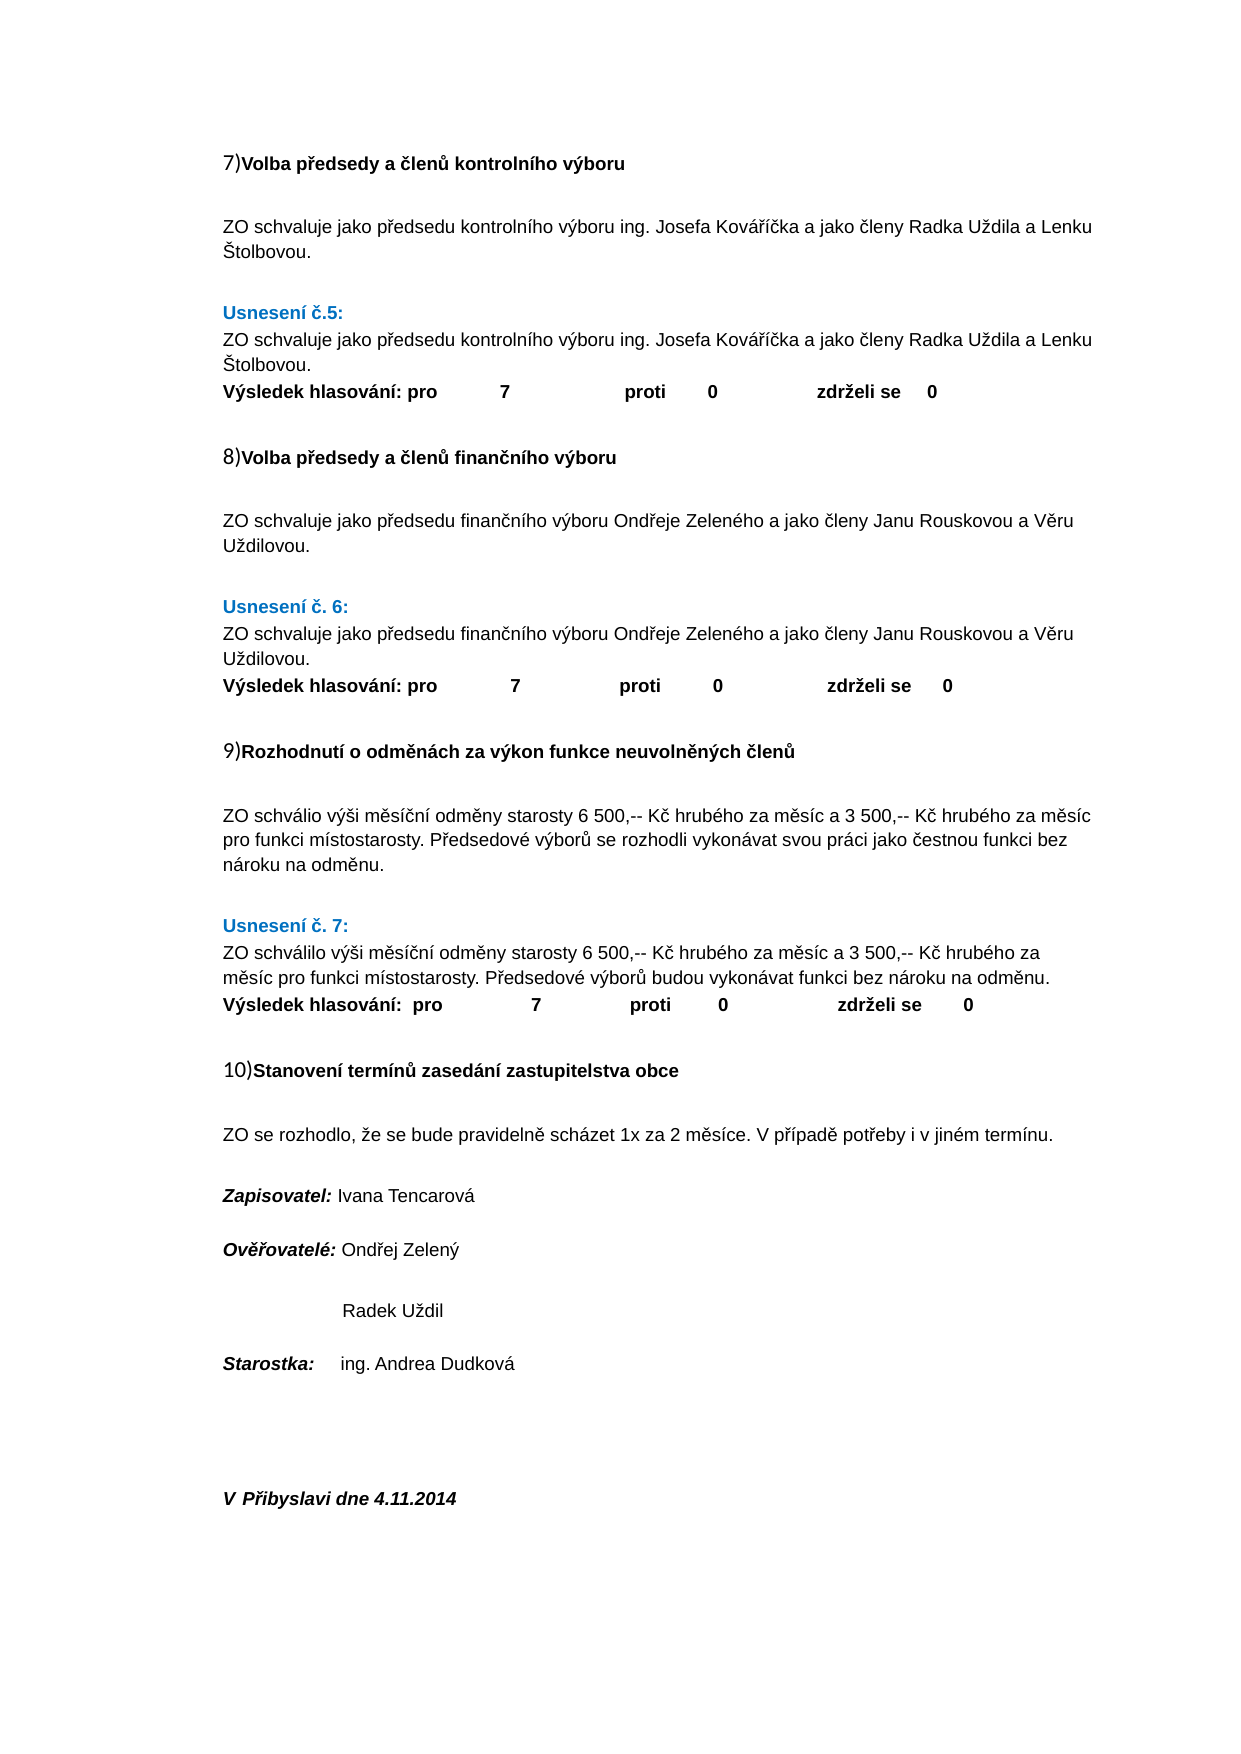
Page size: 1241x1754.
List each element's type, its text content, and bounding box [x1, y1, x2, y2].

text V Přibyslavi dne 4.11.2014 [223, 1488, 1092, 1509]
text Ověřovatelé: Ondřej Zelený [223, 1238, 1092, 1260]
text ZO schvaluje jako předsedu kontrolního výboru ing. Josefa Kováříčka a jako členy Radka Uždila a Lenku Štolbovou. [223, 329, 1092, 375]
text ZO schválio výši měsíční odměny starosty 6 500,-- Kč hrubého za měsíc a 3 500,-- Kč hrubého za měsíc pro funkci místostarosty. Předsedové výborů se rozhodli vykonávat svou práci jako čestnou funkci bez nároku na odměnu. [223, 804, 1092, 876]
text Usnesení č. 7: [223, 915, 1092, 937]
text Zapisovatel: Ivana Tencarová [223, 1184, 1092, 1206]
text Usnesení č.5: [223, 302, 1092, 324]
text ZO schvaluje jako předsedu finančního výboru Ondřeje Zeleného a jako členy Janu Rouskovou a Věru Uždilovou. [223, 623, 1092, 669]
text Usnesení č. 6: [223, 596, 1092, 618]
text ZO se rozhodlo, že se bude pravidelně scházet 1x za 2 měsíce. V případě potřeby i v jiném termínu. [223, 1123, 1092, 1145]
text Výsledek hlasování: pro 7 proti 0 zdrželi se 0 [223, 381, 1092, 402]
text ZO schvaluje jako předsedu finančního výboru Ondřeje Zeleného a jako členy Janu Rouskovou a Věru Uždilovou. [223, 510, 1092, 557]
list Volba předsedy a členů kontrolního výboru [223, 148, 1092, 176]
text Výsledek hlasování: pro 7 proti 0 zdrželi se 0 [223, 994, 1092, 1015]
text ZO schvaluje jako předsedu kontrolního výboru ing. Josefa Kováříčka a jako členy Radka Uždila a Lenku Štolbovou. [223, 216, 1092, 262]
text Radek Uždil [223, 1299, 1092, 1321]
text ZO schválilo výši měsíční odměny starosty 6 500,-- Kč hrubého za měsíc a 3 500,-- Kč hrubého za měsíc pro funkci místostarosty. Předsedové výborů budou vykonávat funkci bez nároku na odměnu. [223, 942, 1092, 988]
list Stanovení termínů zasedání zastupitelstva obce [223, 1055, 1092, 1083]
list Rozhodnutí o odměnách za výkon funkce neuvolněných členů [223, 736, 1092, 764]
text Starostka: ing. Andrea Dudková [223, 1353, 1092, 1375]
list Volba předsedy a členů finančního výboru [223, 442, 1092, 470]
text Výsledek hlasování: pro 7 proti 0 zdrželi se 0 [223, 675, 1092, 696]
